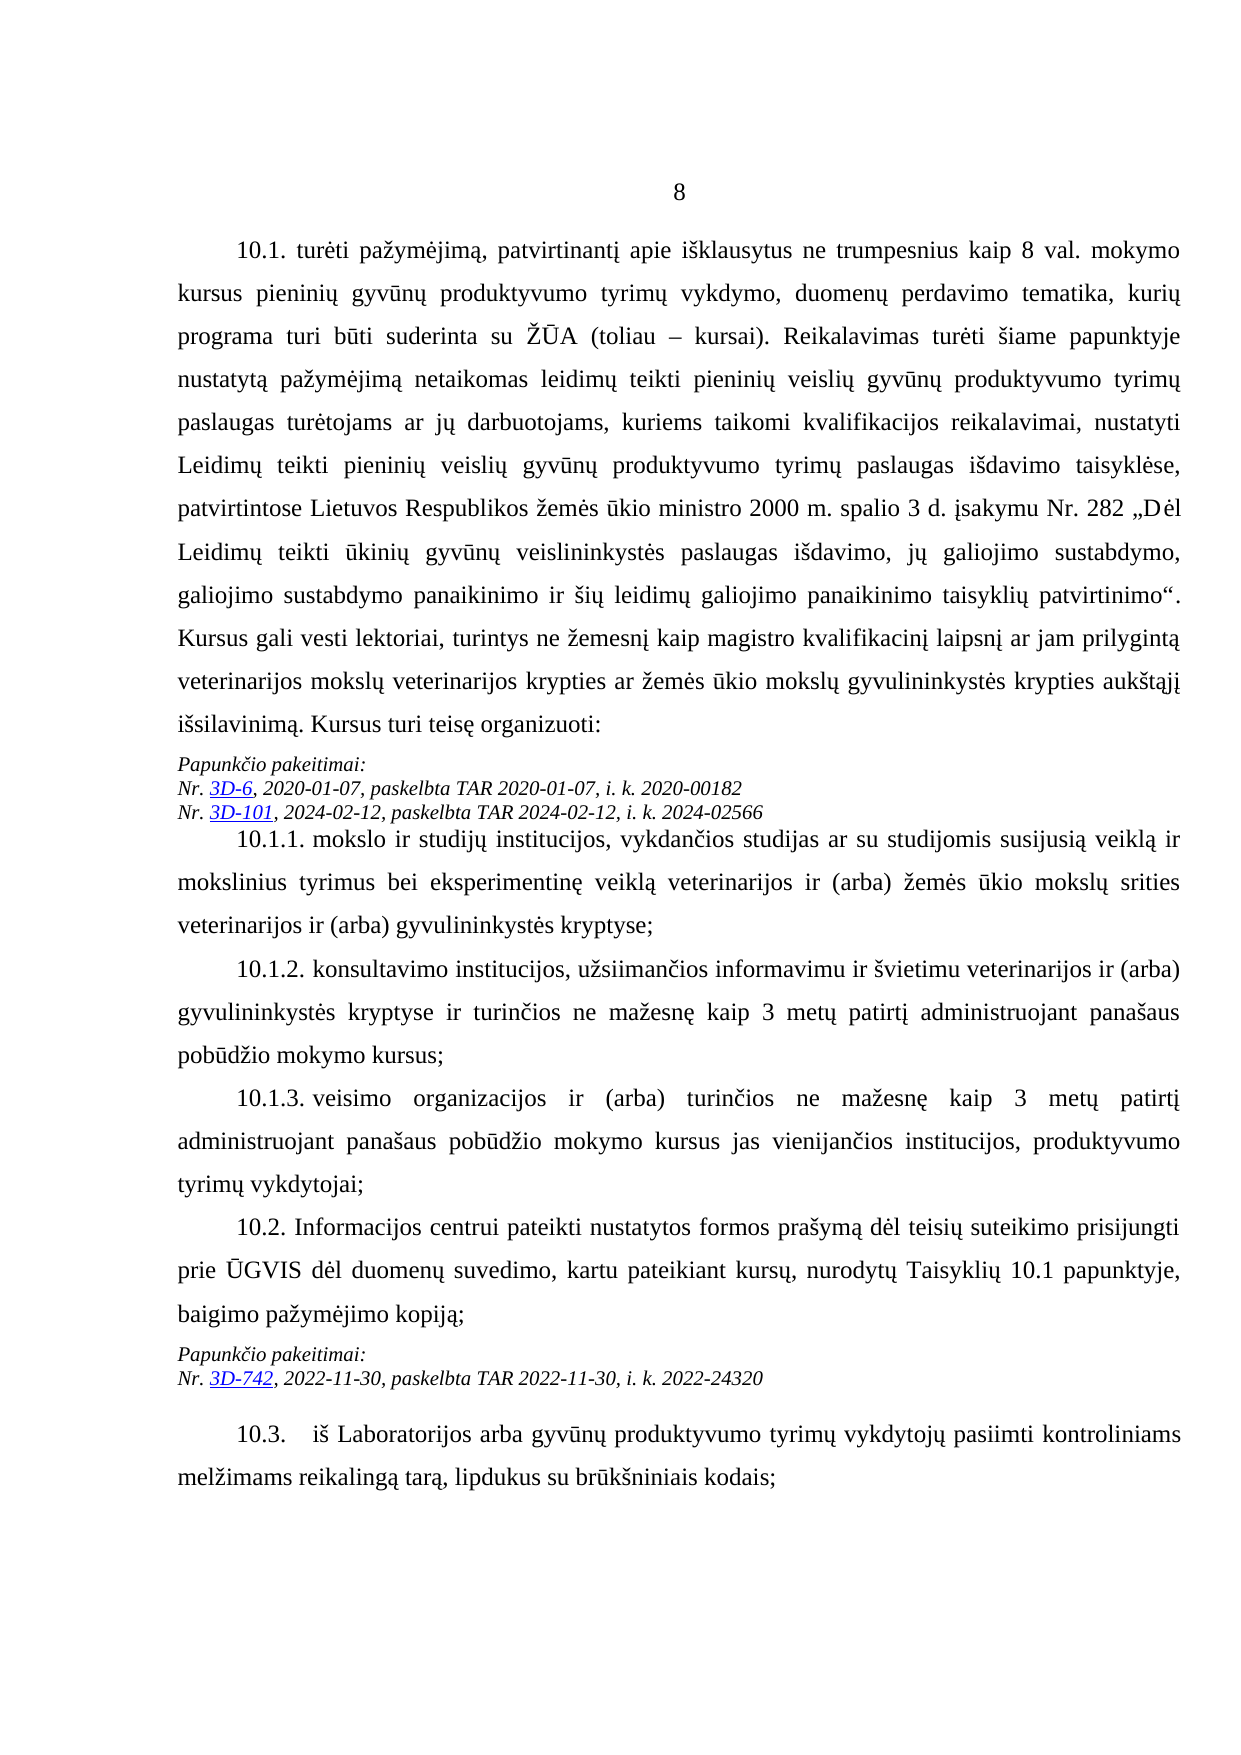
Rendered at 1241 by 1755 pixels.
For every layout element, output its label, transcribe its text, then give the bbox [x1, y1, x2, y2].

text 10.3. iš Laboratorijos arba gyvūnų produktyvumo tyrimų vykdytojų pasiimti kontroliniams melžimams reikalingą tarą, lipdukus su brūkšniniais kodais; [177, 1419, 1181, 1491]
text Nr. 3D-101, 2024-02-12, paskelbta TAR 2024-02-12, i. k. 2024-02566 [177, 800, 1181, 824]
text 10.1.3. veisimo organizacijos ir (arba) turinčios ne mažesnę kaip 3 metų patirtį administruojant panašaus pobūdžio mokymo kursus jas vienijančios institucijos, produktyvumo tyrimų vykdytojai; [177, 1083, 1181, 1198]
text 10.1.2. konsultavimo institucijos, užsiimančios informavimu ir švietimu veterinarijos ir (arba) gyvulininkystės kryptyse ir turinčios ne mažesnę kaip 3 metų patirtį administruojant panašaus pobūdžio mokymo kursus; [177, 954, 1181, 1069]
text Papunkčio pakeitimai: [177, 752, 1181, 776]
text Nr. 3D-742, 2022-11-30, paskelbta TAR 2022-11-30, i. k. 2022-24320 [177, 1366, 1181, 1390]
text 10.1.1. mokslo ir studijų institucijos, vykdančios studijas ar su studijomis susijusią veiklą ir mokslinius tyrimus bei eksperimentinę veiklą veterinarijos ir (arba) žemės ūkio mokslų srities veterinarijos ir (arba) gyvulininkystės kryptyse; [177, 824, 1181, 939]
text Nr. 3D-6, 2020-01-07, paskelbta TAR 2020-01-07, i. k. 2020-00182 [177, 776, 1181, 800]
text Papunkčio pakeitimai: [177, 1342, 1181, 1366]
text 10.1. turėti pažymėjimą, patvirtinantį apie išklausytus ne trumpesnius kaip 8 val. mokymo kursus pieninių gyvūnų produktyvumo tyrimų vykdymo, duomenų perdavimo tematika, kurių programa turi būti suderinta su ŽŪA (toliau – kursai). Reikalavimas turėti šiame papunktyje nustatytą pažymėjimą netaikomas leidimų teikti pieninių veislių gyvūnų produktyvumo tyrimų paslaugas turėtojams ar jų darbuotojams, kuriems taikomi kvalifikacijos reikalavimai, nustatyti Leidimų teikti pieninių veislių gyvūnų produktyvumo tyrimų paslaugas išdavimo taisyklėse, patvirtintose Lietuvos Respublikos žemės ūkio ministro 2000 m. spalio 3 d. įsakymu Nr. 282 „Dėl Leidimų teikti ūkinių gyvūnų veislininkystės paslaugas išdavimo, jų galiojimo sustabdymo, galiojimo sustabdymo panaikinimo ir šių leidimų galiojimo panaikinimo taisyklių patvirtinimo“. Kursus gali vesti lektoriai, turintys ne žemesnį kaip magistro kvalifikacinį laipsnį ar jam prilygintą veterinarijos mokslų veterinarijos krypties ar žemės ūkio mokslų gyvulininkystės krypties aukštąjį išsilavinimą. Kursus turi teisę organizuoti: [177, 235, 1181, 738]
text 10.2. Informacijos centrui pateikti nustatytos formos prašymą dėl teisių suteikimo prisijungti prie ŪGVIS dėl duomenų suvedimo, kartu pateikiant kursų, nurodytų Taisyklių 10.1 papunktyje, baigimo pažymėjimo kopiją; [177, 1212, 1181, 1327]
